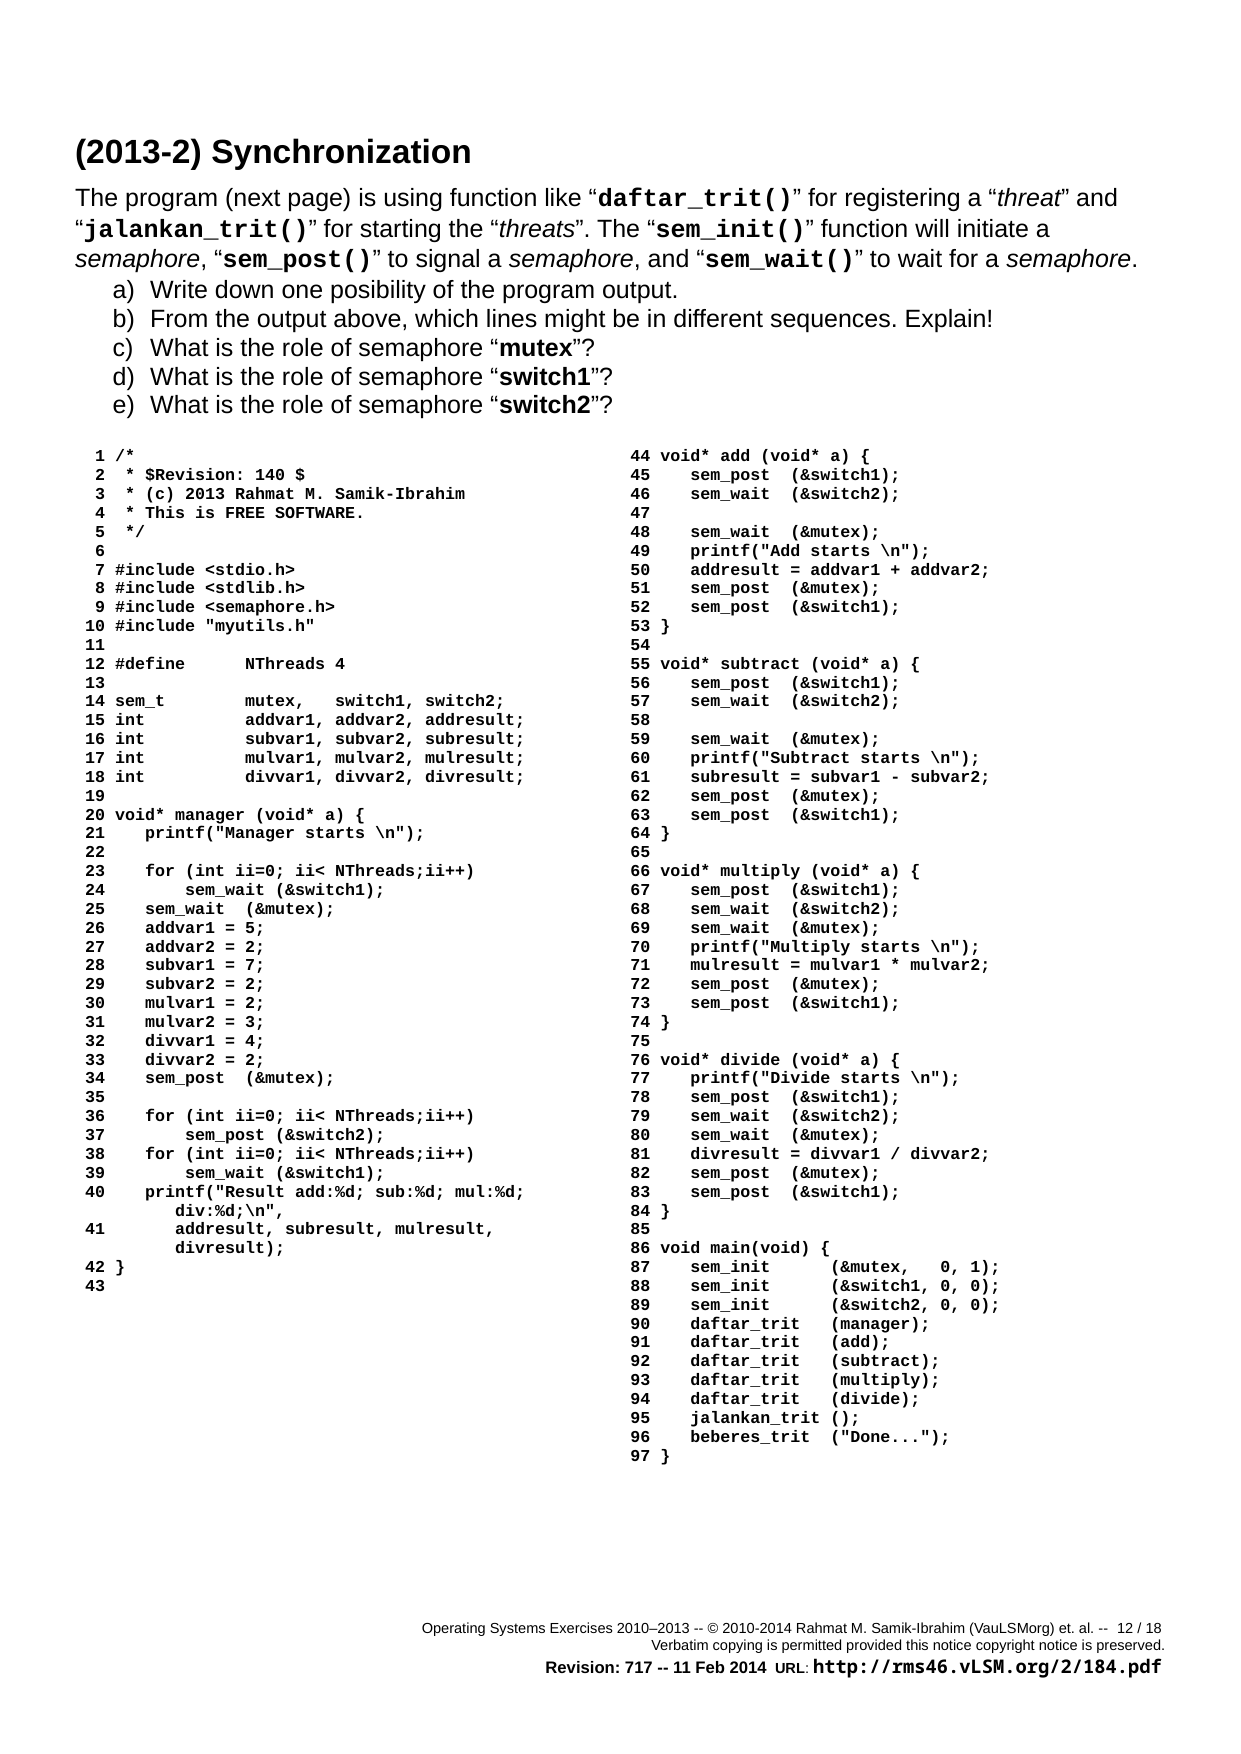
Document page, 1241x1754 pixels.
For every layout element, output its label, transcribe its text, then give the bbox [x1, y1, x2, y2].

list What is the role of semaphore “switch2”? [112, 390, 1166, 419]
list From the output above, which lines might be in different sequences. Explain! [112, 304, 1166, 333]
table_header 44 void* add (void* a) { 45 sem_post (&switch1); 46 sem_wait (&switch2); 47 48 sem_wait (&mutex); 49 printf("Add starts \n"); 50 addresult = addvar1 + addvar2; 51 sem_post (&mutex); 52 sem_post (&switch1); 53 } 54 55 void* subtract (void* a) { 56 sem_post (&switch1); 57 sem_wait (&switch2); 58 59 sem_wait (&mutex); 60 printf("Subtract starts \n"); 61 subresult = subvar1 - subvar2; 62 sem_post (&mutex); 63 sem_post (&switch1); 64 } 65 66 void* multiply (void* a) { 67 sem_post (&switch1); 68 sem_wait (&switch2); 69 sem_wait (&mutex); 70 printf("Multiply starts \n"); 71 mulresult = mulvar1 * mulvar2; 72 sem_post (&mutex); 73 sem_post (&switch1); 74 } 75 76 void* divide (void* a) { 77 printf("Divide starts \n"); 78 sem_post (&switch1); 79 sem_wait (&switch2); 80 sem_wait (&mutex); 81 divresult = divvar1 / divvar2; 82 sem_post (&mutex); 83 sem_post (&switch1); 84 } 85 86 void main(void) { 87 sem_init (&mutex, 0, 1); 88 sem_init (&switch1, 0, 0); 89 sem_init (&switch2, 0, 0); 90 daftar_trit (manager); 91 daftar_trit (add); 92 daftar_trit (subtract); 93 daftar_trit (multiply); 94 daftar_trit (divide); 95 jalankan_trit (); 96 beberes_trit ("Done..."); 97 } [620, 448, 1166, 1466]
text The program (next page) is using function like “daftar_trit()” for registering a “threat” and “jalankan_trit()” for starting the “threats”. The “sem_init()” function will initiate a semaphore, “sem_post()” to signal a semaphore, and “sem_wait()” to wait for a semaphore. [75, 183, 1166, 275]
list Write down one posibility of the program output. [112, 275, 1166, 304]
subtitle (2013-2) Synchronization [75, 132, 1166, 171]
table_header 1 /* 2 * $Revision: 140 $ 3 * (c) 2013 Rahmat M. Samik-Ibrahim 4 * This is FREE SOFTWARE. 5 */ 6 7 #include <stdio.h> 8 #include <stdlib.h> 9 #include <semaphore.h> 10 #include "myutils.h" 11 12 #define NThreads 4 13 14 sem_t mutex, switch1, switch2; 15 int addvar1, addvar2, addresult; 16 int subvar1, subvar2, subresult; 17 int mulvar1, mulvar2, mulresult; 18 int divvar1, divvar2, divresult; 19 20 void* manager (void* a) { 21 printf("Manager starts \n"); 22 23 for (int ii=0; ii< NThreads;ii++) 24 sem_wait (&switch1); 25 sem_wait (&mutex); 26 addvar1 = 5; 27 addvar2 = 2; 28 subvar1 = 7; 29 subvar2 = 2; 30 mulvar1 = 2; 31 mulvar2 = 3; 32 divvar1 = 4; 33 divvar2 = 2; 34 sem_post (&mutex); 35 36 for (int ii=0; ii< NThreads;ii++) 37 sem_post (&switch2); 38 for (int ii=0; ii< NThreads;ii++) 39 sem_wait (&switch1); 40 printf("Result add:%d; sub:%d; mul:%d; div:%d;\n", 41 addresult, subresult, mulresult, divresult); 42 } 43 [75, 448, 620, 1466]
list What is the role of semaphore “switch1”? [112, 362, 1166, 390]
list What is the role of semaphore “mutex”? [112, 333, 1166, 362]
